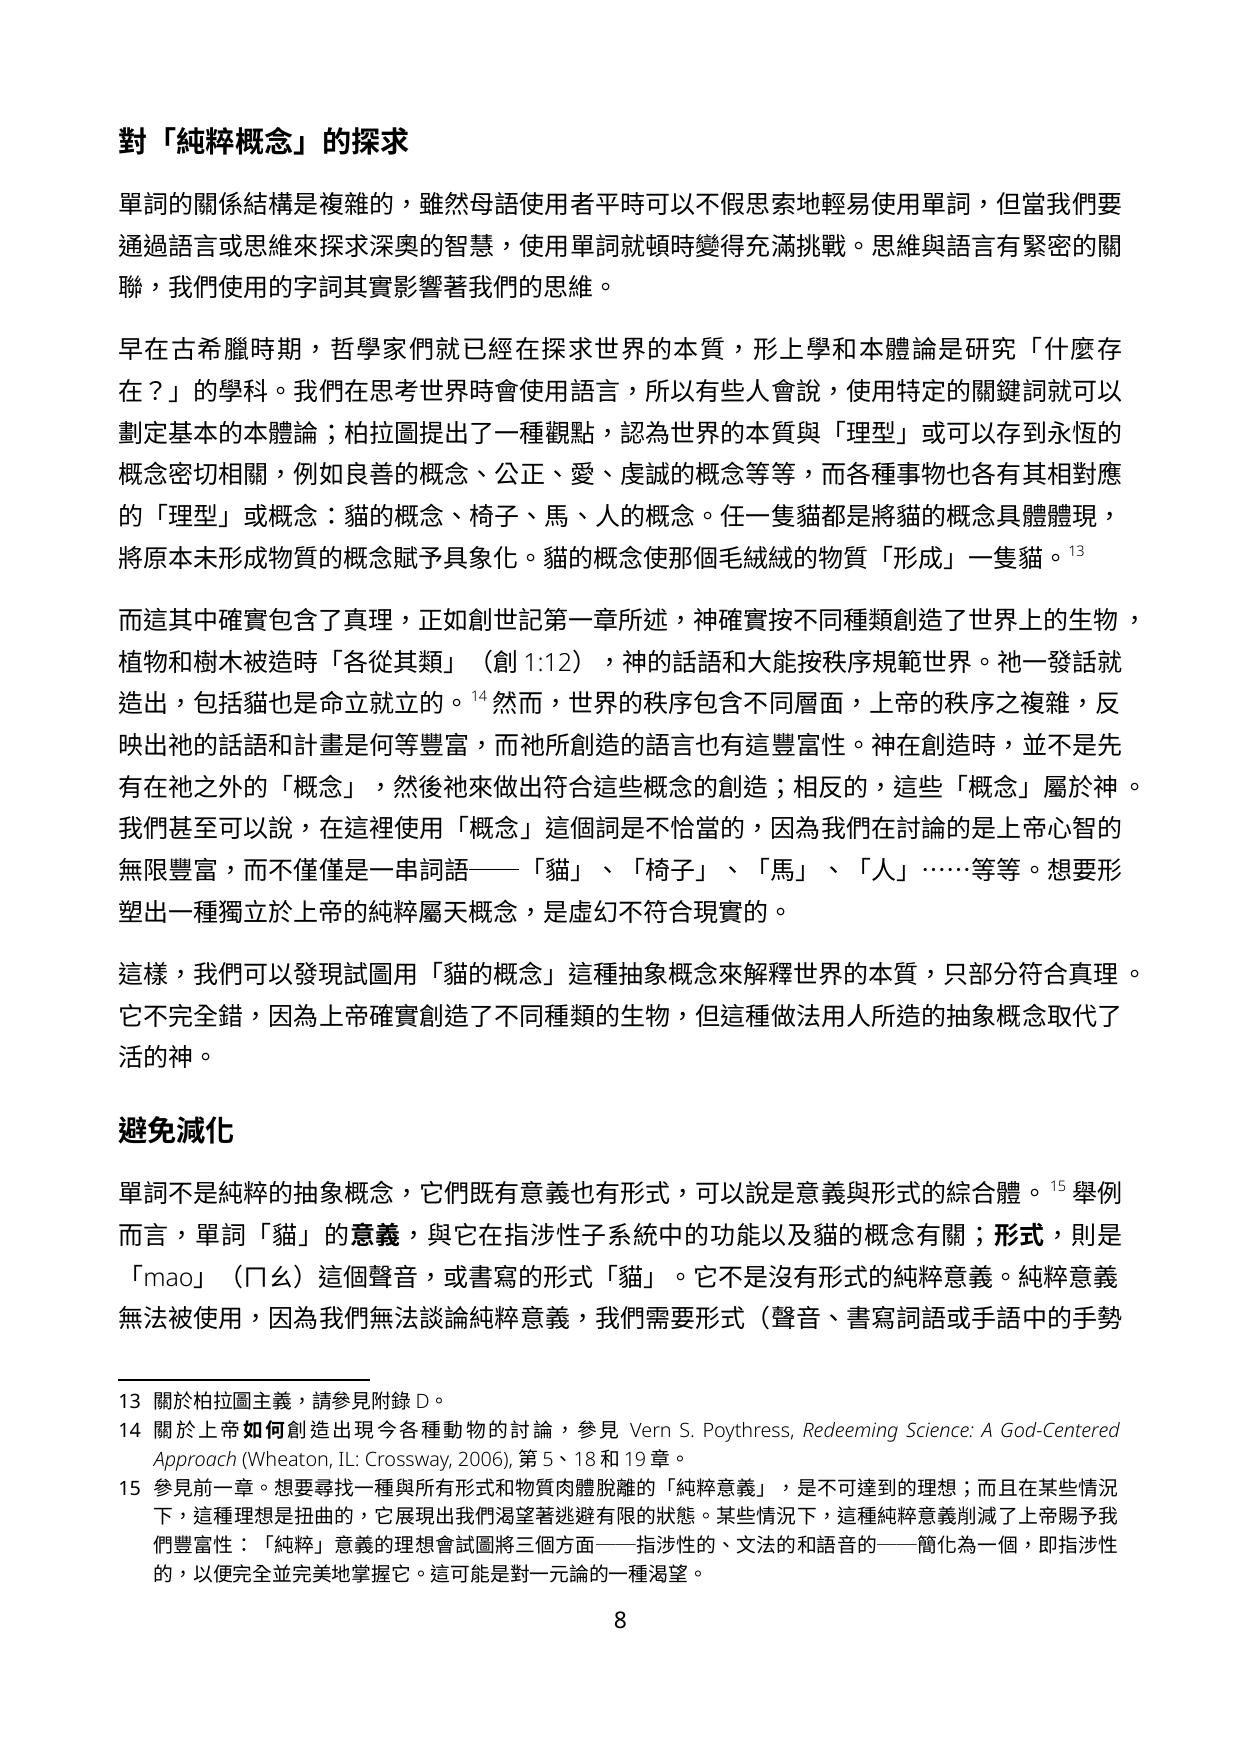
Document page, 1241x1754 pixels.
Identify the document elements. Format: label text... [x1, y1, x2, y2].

text 早在古希臘時期，哲學家們就已經在探求世界的本質，形上學和本體論是研究「什麼存在？」的學科。我們在思考世界時會使用語言，所以有些人會說，使用特定的關鍵詞就可以劃定基本的本體論；柏拉圖提出了一種觀點，認為世界的本質與「理型」或可以存到永恆的概念密切相關，例如良善的概念、公正、愛、虔誠的概念等等，而各種事物也各有其相對應的「理型」或概念：貓的概念、椅子、馬、人的概念。任一隻貓都是將貓的概念具體體現，將原本未形成物質的概念賦予具象化。貓的概念使那個毛絨絨的物質「形成」一隻貓。 [118, 330, 1122, 574]
text 關於柏拉圖主義，請參見附錄 D。 [118, 1386, 1122, 1414]
text 這樣，我們可以發現試圖用「貓的概念」這種抽象概念來解釋世界的本質，只部分符合真理。它不完全錯，因為上帝確實創造了不同種類的生物，但這種做法用人所造的抽象概念取代了活的神。 [118, 954, 1122, 1074]
text 單詞不是純粹的抽象概念，它們既有意義也有形式，可以說是意義與形式的綜合體。 舉例而言，單詞「貓」的意義，與它在指涉性子系統中的功能以及貓的概念有關；形式，則是「mao」（ㄇㄠ）這個聲音，或書寫的形式「貓」。它不是沒有形式的純粹意義。純粹意義無法被使用，因為我們無法談論純粹意義，我們需要形式（聲音、書寫詞語或手語中的手勢等）來進行交流。即使有時單詞只在我們的腦海中、沒有被表現出來，它們也無法脫離語言，透過語言它們與它們在人類脈絡中被使用的方式緊緊相扣，包括聲音、樣貌等等（即便是虛構世界的事物也是，例如獨角獸）。 [118, 1174, 1122, 1335]
subtitle 對「純粹概念」的探求 [118, 118, 1122, 160]
subtitle 避免減化 [118, 1108, 1122, 1150]
text 參見前一章。想要尋找一種與所有形式和物質肉體脫離的「純粹意義」，是不可達到的理想；而且在某些情況下，這種理想是扭曲的，它展現出我們渴望著逃避有限的狀態。某些情況下，這種純粹意義削減了上帝賜予我們豐富性：「純粹」意義的理想會試圖將三個方面──指涉性的、文法的和語音的──簡化為一個，即指涉性的，以便完全並完美地掌握它。這可能是對一元論的一種渴望。 [118, 1472, 1122, 1587]
text 單詞的關係結構是複雜的，雖然母語使用者平時可以不假思索地輕易使用單詞，但當我們要通過語言或思維來探求深奧的智慧，使用單詞就頓時變得充滿挑戰。思維與語言有緊密的關聯，我們使用的字詞其實影響著我們的思維。 [118, 184, 1122, 304]
text 而這其中確實包含了真理，正如創世記第一章所述，神確實按不同種類創造了世界上的生物，植物和樹木被造時「各從其類」（創1:12），神的話語和大能按秩序規範世界。祂一發話就造出，包括貓也是命立就立的。 然而，世界的秩序包含不同層面，上帝的秩序之複雜，反映出祂的話語和計畫是何等豐富，而祂所創造的語言也有這豐富性。神在創造時，並不是先有在祂之外的「概念」，然後祂來做出符合這些概念的創造；相反的，這些「概念」屬於神。我們甚至可以說，在這裡使用「概念」這個詞是不恰當的，因為我們在討論的是上帝心智的無限豐富，而不僅僅是一串詞語──「貓」、「椅子」、「馬」、「人」……等等。想要形塑出一種獨立於上帝的純粹屬天概念，是虛幻不符合現實的。 [118, 601, 1122, 928]
text 關於上帝如何創造出現今各種動物的討論，參見 Vern S. Poythress, Redeeming Science: A God-Centered Approach (Wheaton, IL: Crossway, 2006), 第5、18和19章。 [118, 1414, 1122, 1472]
